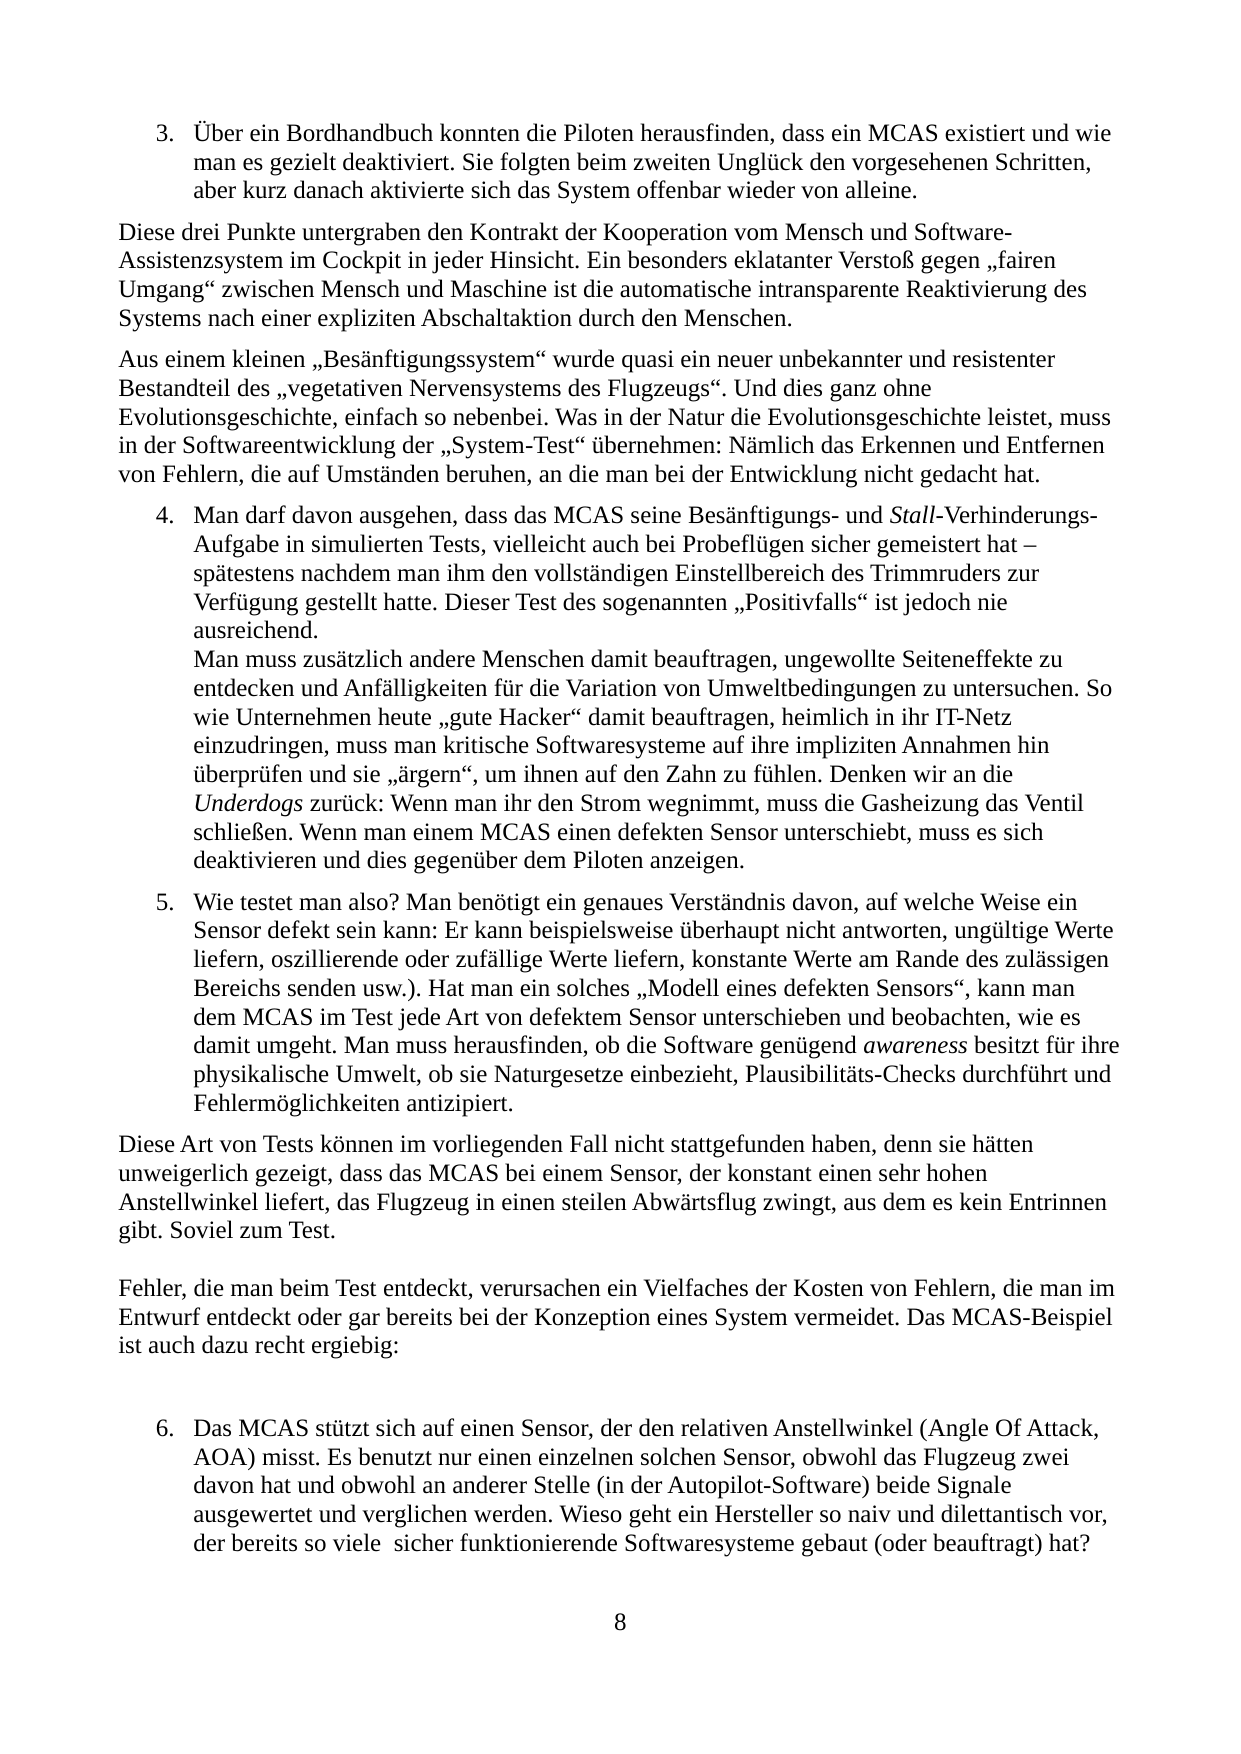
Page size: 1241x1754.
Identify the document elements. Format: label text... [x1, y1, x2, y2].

list Über ein Bordhandbuch konnten die Piloten herausfinden, dass ein MCAS existiert und wie man es gezielt deaktiviert. Sie folgten beim zweiten Unglück den vorgesehenen Schritten, aber kurz danach aktivierte sich das System offenbar wieder von alleine. [156, 118, 1122, 204]
list Man darf davon ausgehen, dass das MCAS seine Besänftigungs- und Stall-Verhinderungs-Aufgabe in simulierten Tests, vielleicht auch bei Probeflügen sicher gemeistert hat – spätestens nachdem man ihm den vollständigen Einstellbereich des Trimmruders zur Verfügung gestellt hatte. Dieser Test des sogenannten „Positivfalls“ ist jedoch nie ausreichend. Man muss zusätzlich andere Menschen damit beauftragen, ungewollte Seiteneffekte zu entdecken und Anfälligkeiten für die Variation von Umweltbedingungen zu untersuchen. So wie Unternehmen heute „gute Hacker“ damit beauftragen, heimlich in ihr IT-Netz einzudringen, muss man kritische Softwaresysteme auf ihre impliziten Annahmen hin überprüfen und sie „ärgern“, um ihnen auf den Zahn zu fühlen. Denken wir an die Underdogs zurück: Wenn man ihr den Strom wegnimmt, muss die Gasheizung das Ventil schließen. Wenn man einem MCAS einen defekten Sensor unterschiebt, muss es sich deaktivieren und dies gegenüber dem Piloten anzeigen. [156, 501, 1122, 874]
text Diese drei Punkte untergraben den Kontrakt der Kooperation vom Mensch und Software-Assistenzsystem im Cockpit in jeder Hinsicht. Ein besonders eklatanter Verstoß gegen „fairen Umgang“ zwischen Mensch und Maschine ist die automatische intransparente Reaktivierung des Systems nach einer expliziten Abschaltaktion durch den Menschen. [118, 217, 1122, 332]
text Diese Art von Tests können im vorliegenden Fall nicht stattgefunden haben, denn sie hätten unweigerlich gezeigt, dass das MCAS bei einem Sensor, der konstant einen sehr hohen Anstellwinkel liefert, das Flugzeug in einen steilen Abwärtsflug zwingt, aus dem es kein Entrinnen gibt. Soviel zum Test. Fehler, die man beim Test entdeckt, verursachen ein Vielfaches der Kosten von Fehlern, die man im Entwurf entdeckt oder gar bereits bei der Konzeption eines System vermeidet. Das MCAS-Beispiel ist auch dazu recht ergiebig: [118, 1129, 1122, 1359]
text Aus einem kleinen „Besänftigungssystem“ wurde quasi ein neuer unbekannter und resistenter Bestandteil des „vegetativen Nervensystems des Flugzeugs“. Und dies ganz ohne Evolutionsgeschichte, einfach so nebenbei. Was in der Natur die Evolutionsgeschichte leistet, muss in der Softwareentwicklung der „System-Test“ übernehmen: Nämlich das Erkennen und Entfernen von Fehlern, die auf Umständen beruhen, an die man bei der Entwicklung nicht gedacht hat. [118, 344, 1122, 488]
list Wie testet man also? Man benötigt ein genaues Verständnis davon, auf welche Weise ein Sensor defekt sein kann: Er kann beispielsweise überhaupt nicht antworten, ungültige Werte liefern, oszillierende oder zufällige Werte liefern, konstante Werte am Rande des zulässigen Bereichs senden usw.). Hat man ein solches „Modell eines defekten Sensors“, kann man dem MCAS im Test jede Art von defektem Sensor unterschieben und beobachten, wie es damit umgeht. Man muss herausfinden, ob die Software genügend awareness besitzt für ihre physikalische Umwelt, ob sie Naturgesetze einbezieht, Plausibilitäts-Checks durchführt und Fehlermöglichkeiten antizipiert. [156, 887, 1122, 1117]
list Das MCAS stützt sich auf einen Sensor, der den relativen Anstellwinkel (Angle Of Attack, AOA) misst. Es benutzt nur einen einzelnen solchen Sensor, obwohl das Flugzeug zwei davon hat und obwohl an anderer Stelle (in der Autopilot-Software) beide Signale ausgewertet und verglichen werden. Wieso geht ein Hersteller so naiv und dilettantisch vor, der bereits so viele sicher funktionierende Softwaresysteme gebaut (oder beauftragt) hat? [156, 1413, 1122, 1557]
